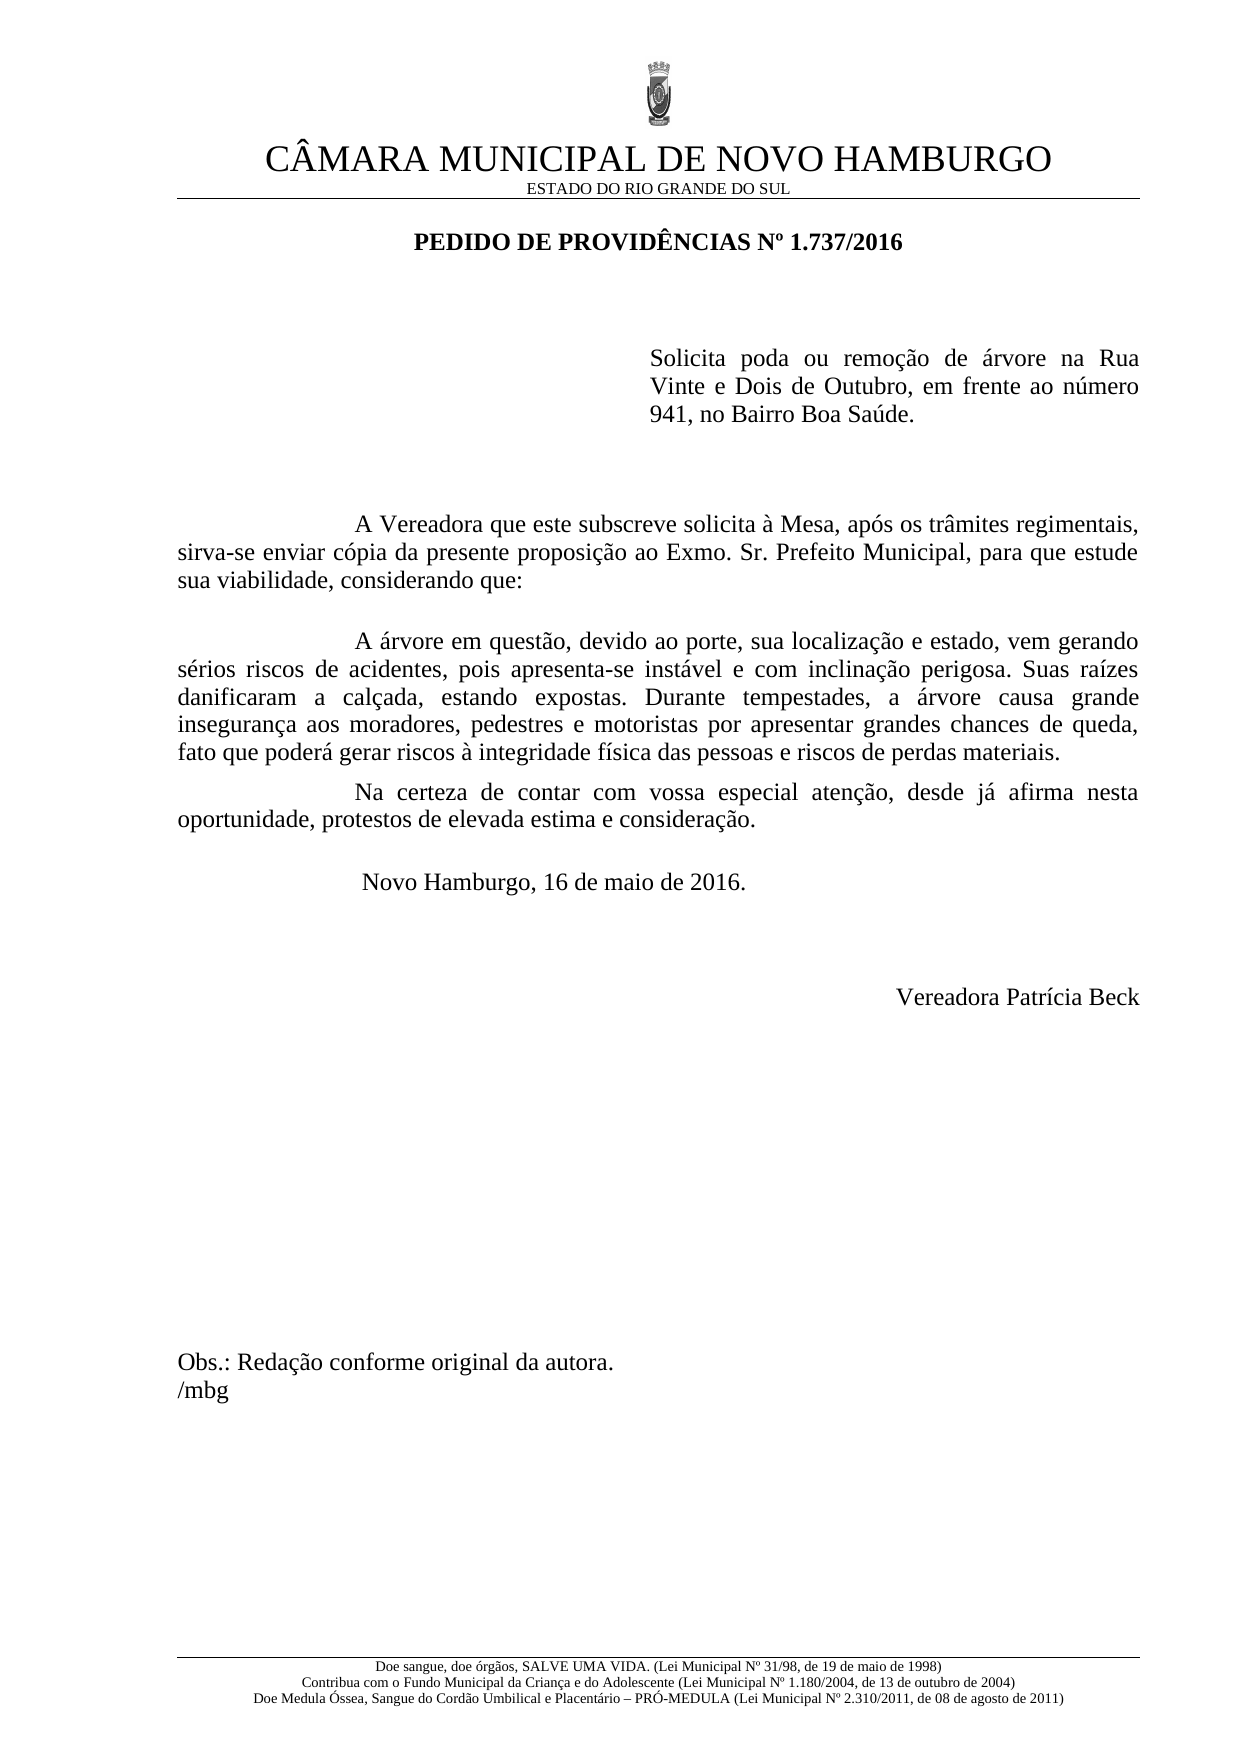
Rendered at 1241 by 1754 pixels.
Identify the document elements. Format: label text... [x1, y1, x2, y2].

text Na certeza de contar com vossa especial atenção, desde já afirma nesta oportunidade, protestos de elevada estima e consideração. [177, 778, 1140, 833]
text A árvore em questão, devido ao porte, sua localização e estado, vem gerando sérios riscos de acidentes, pois apresenta-se instável e com inclinação perigosa. Suas raízes danificaram a calçada, estando expostas. Durante tempestades, a árvore causa grande insegurança aos moradores, pedestres e motoristas por apresentar grandes chances de queda, fato que poderá gerar riscos à integridade física das pessoas e riscos de perdas materiais. [177, 627, 1140, 766]
text /mbg [177, 1376, 1140, 1404]
text Novo Hamburgo, 16 de maio de 2016. [177, 868, 1140, 896]
text Obs.: Redação conforme original da autora. [177, 1348, 1140, 1376]
text Vereadora Patrícia Beck [177, 983, 1140, 1011]
text PEDIDO DE PROVIDÊNCIAS Nº 1.737/2016 [177, 228, 1140, 256]
text Solicita poda ou remoção de árvore na Rua Vinte e Dois de Outubro, em frente ao número 941, no Bairro Boa Saúde. [649, 344, 1140, 428]
text A Vereadora que este subscreve solicita à Mesa, após os trâmites regimentais, sirva-se enviar cópia da presente proposição ao Exmo. Sr. Prefeito Municipal, para que estude sua viabilidade, considerando que: [177, 510, 1140, 593]
